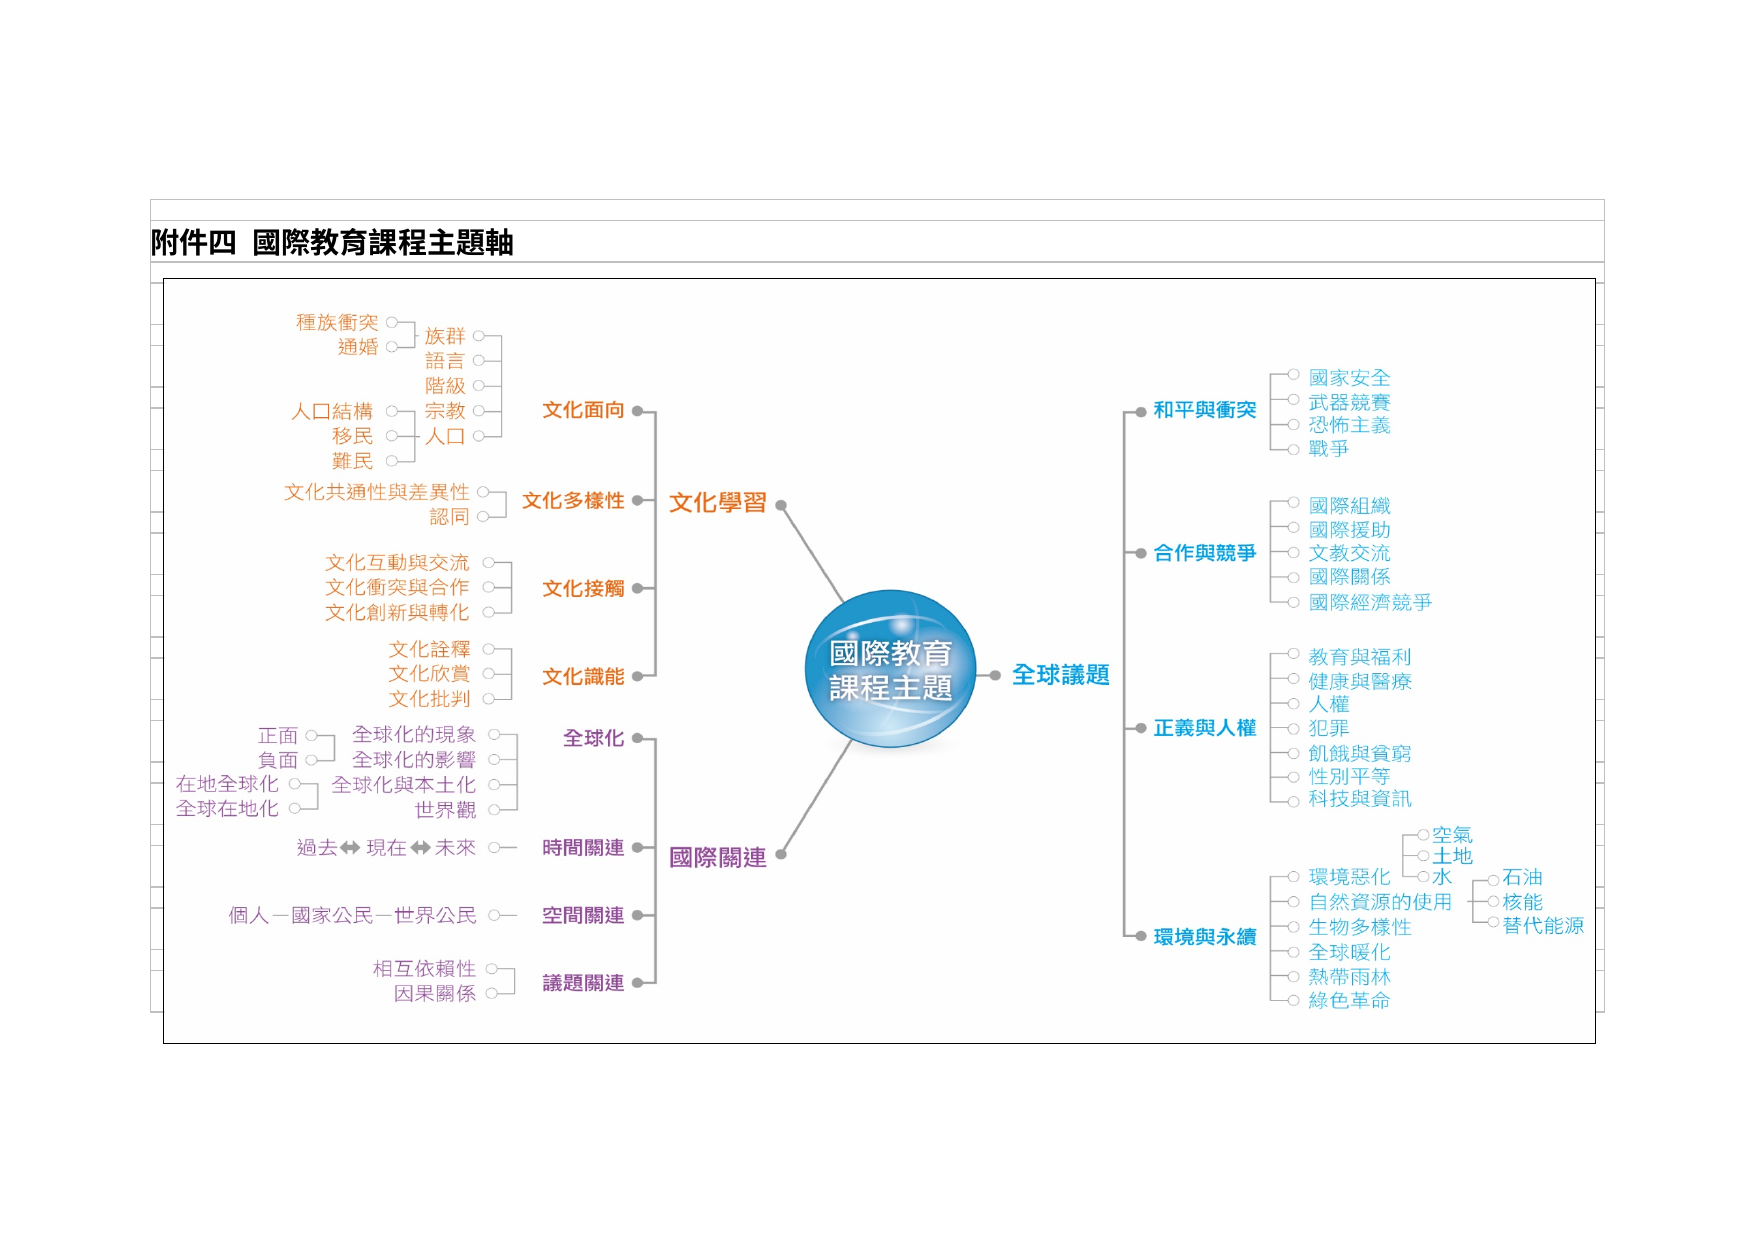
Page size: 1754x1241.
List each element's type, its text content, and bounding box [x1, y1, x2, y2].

picture [164, 279, 1595, 1043]
text [151, 200, 1604, 220]
text 附件四 國際教育課程主題軸 [151, 221, 1604, 261]
